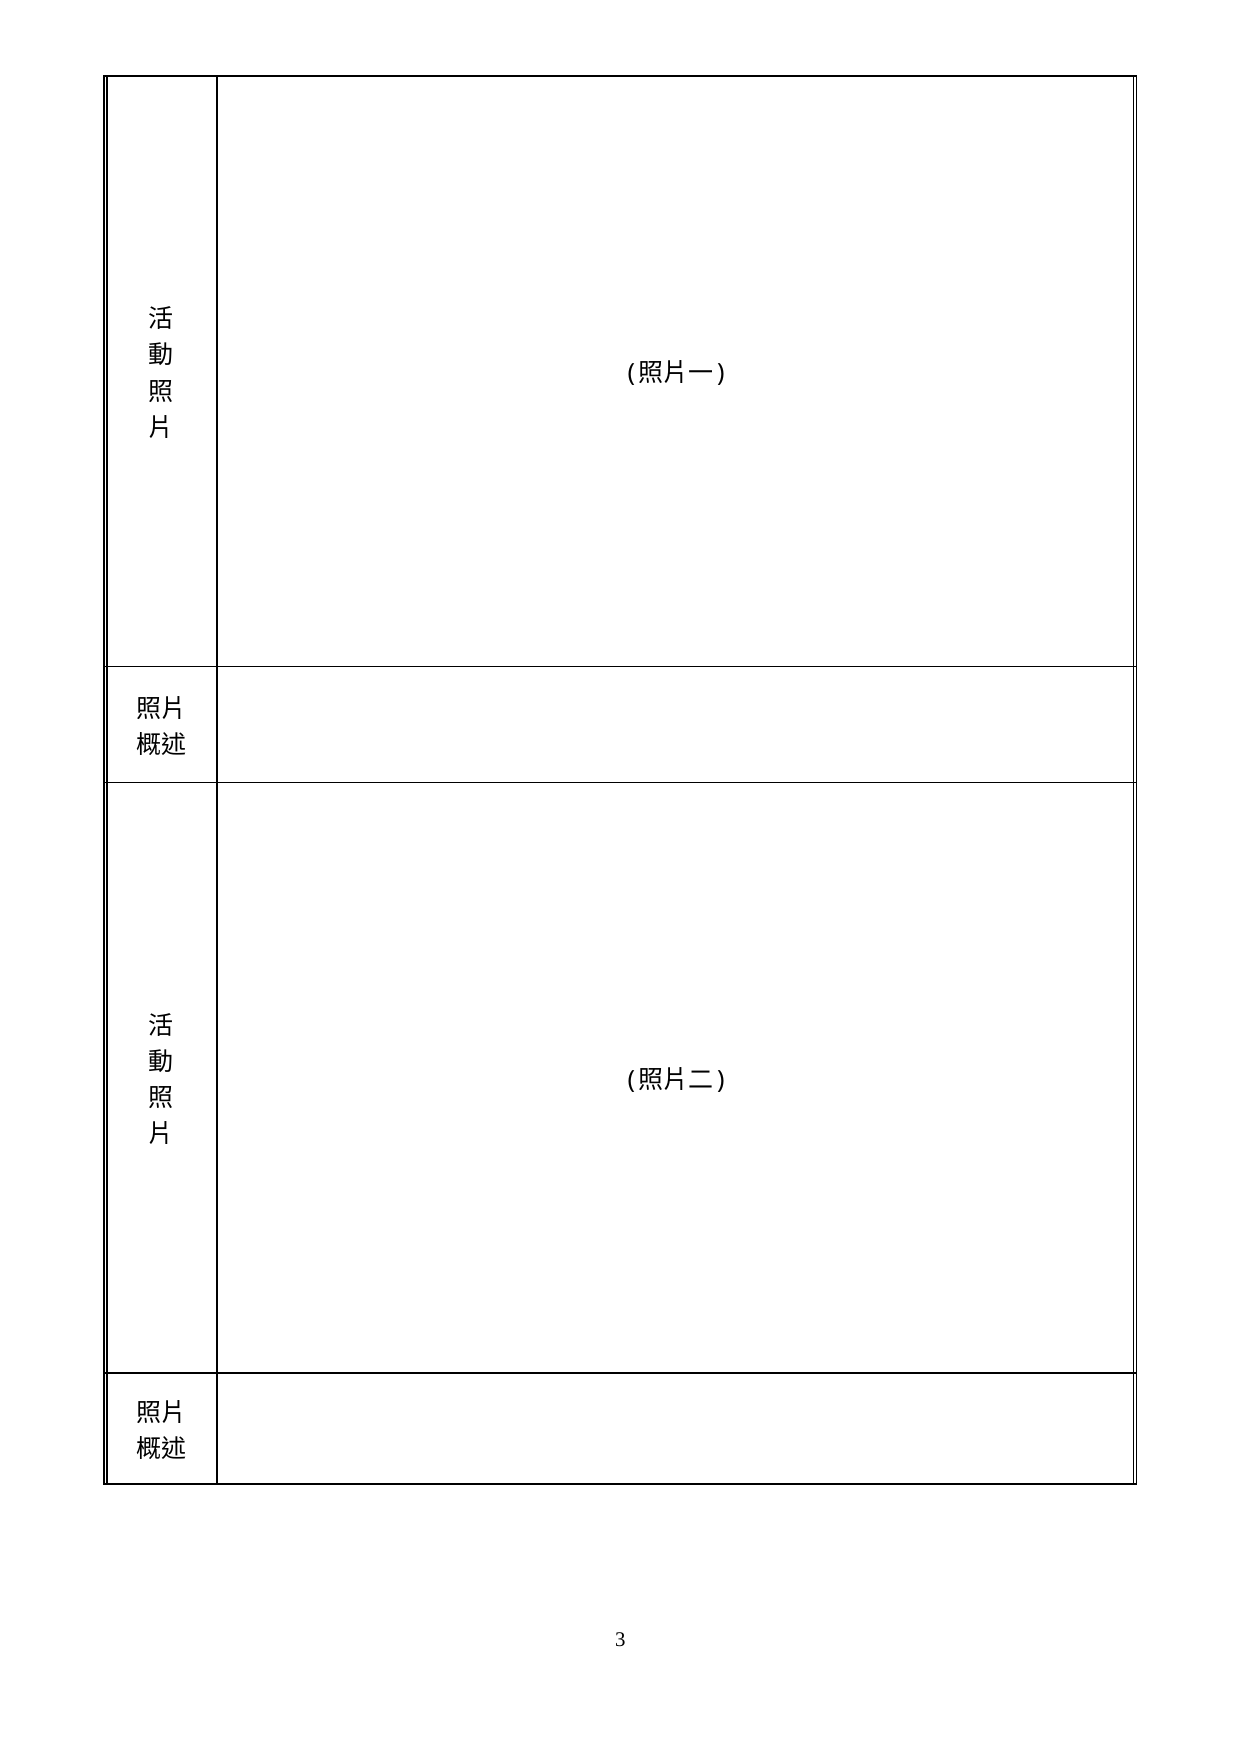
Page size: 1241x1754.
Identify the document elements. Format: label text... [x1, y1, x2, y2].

table_cell 照片 概述 [108, 1374, 216, 1483]
table_cell [218, 1374, 1133, 1483]
table_cell (照片一) [218, 77, 1133, 666]
table_cell 照片 概述 [108, 667, 216, 782]
table_cell 活 動 照 片 [108, 783, 216, 1372]
table_cell [218, 667, 1133, 782]
table_cell 活 動 照 片 [108, 77, 216, 666]
table_cell (照片二) [218, 783, 1133, 1372]
